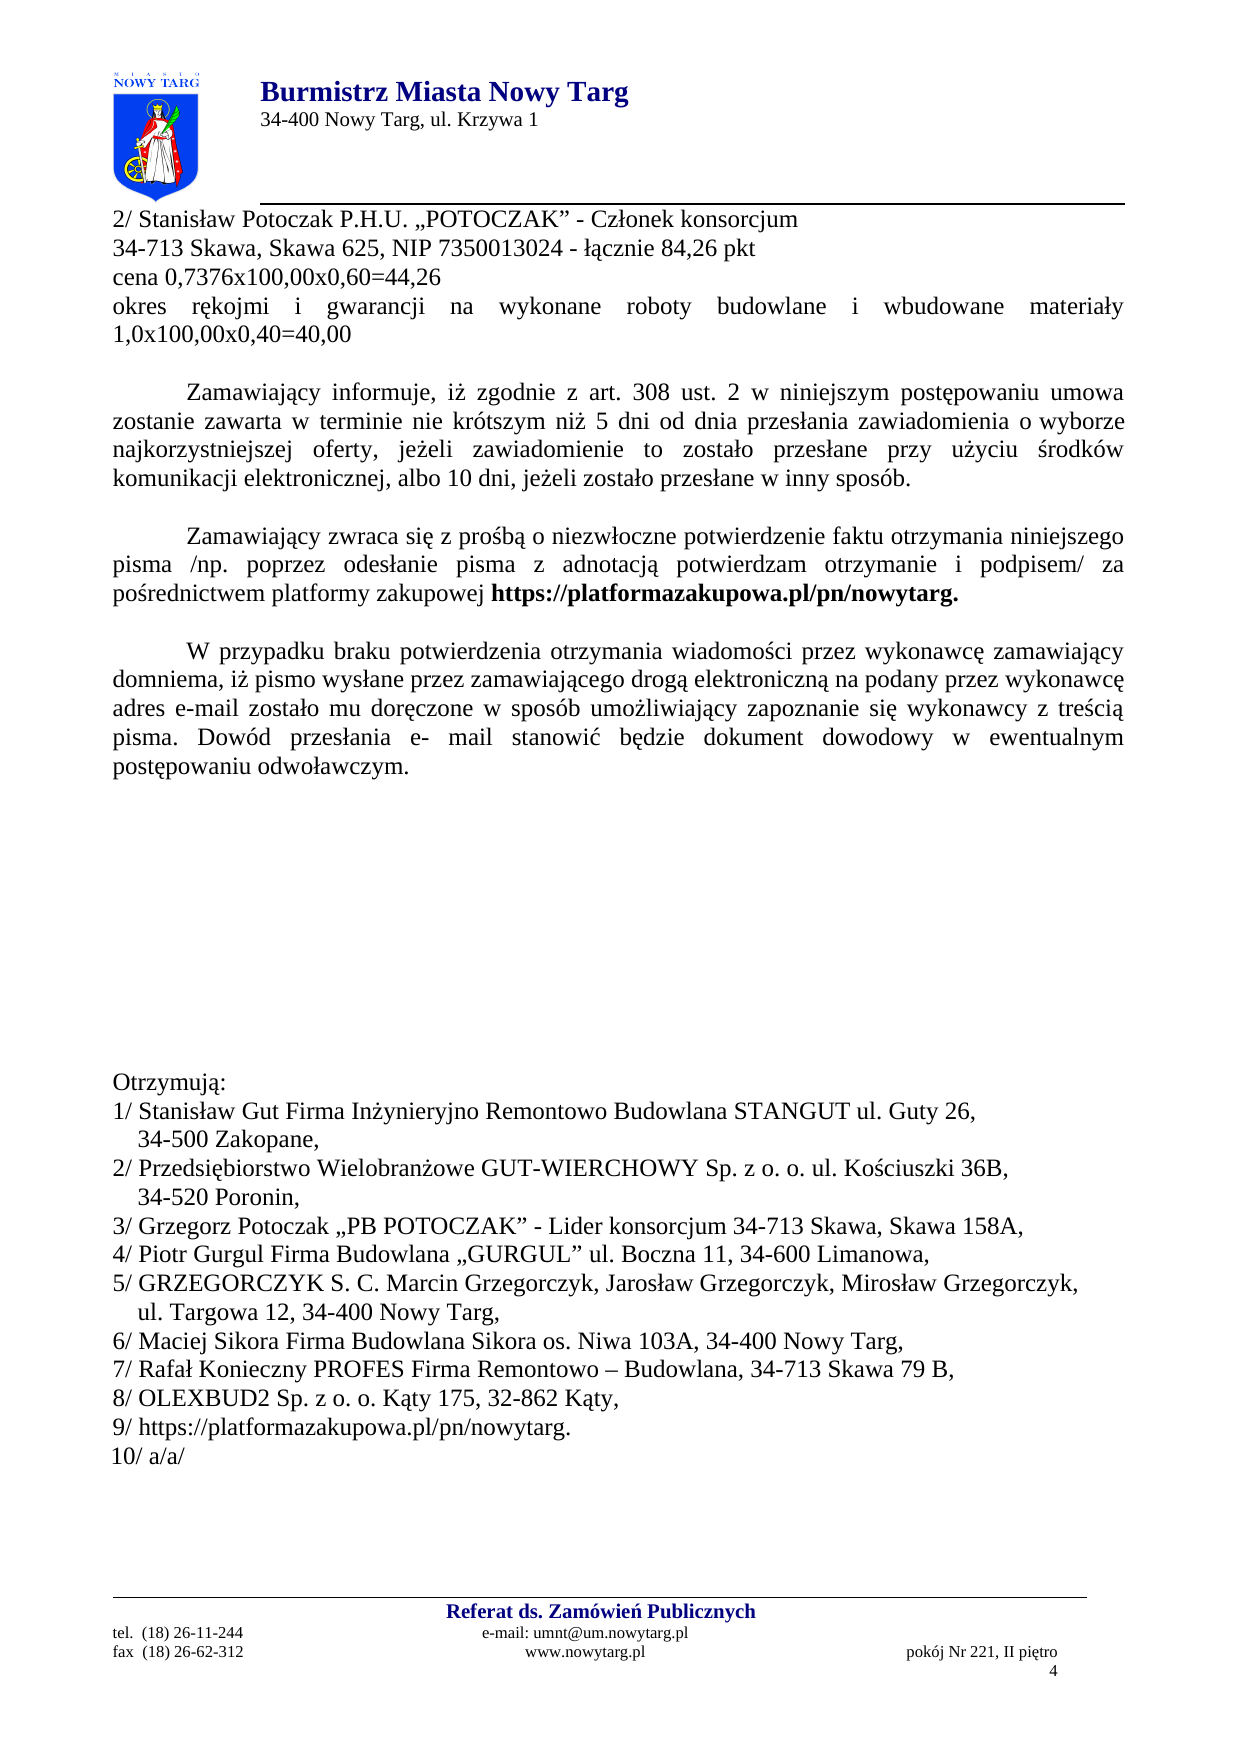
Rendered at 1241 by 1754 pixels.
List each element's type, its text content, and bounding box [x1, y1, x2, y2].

text 2/ Stanisław Potoczak P.H.U. „POTOCZAK” - Członek konsorcjum [112, 204, 1125, 233]
text 10/ a/a/ [110, 1441, 1125, 1469]
text W przypadku braku potwierdzenia otrzymania wiadomości przez wykonawcę zamawiający domniema, iż pismo wysłane przez zamawiającego drogą elektroniczną na podany przez wykonawcę adres e-mail zostało mu doręczone w sposób umożliwiający zapoznanie się wykonawcy z treścią pisma. Dowód przesłania e- mail stanowić będzie dokument dowodowy w ewentualnym postępowaniu odwoławczym. [112, 636, 1125, 779]
text 2/ Przedsiębiorstwo Wielobranżowe GUT-WIERCHOWY Sp. z o. o. ul. Kościuszki 36B, [112, 1153, 1125, 1182]
text Zamawiający zwraca się z prośbą o niezwłoczne potwierdzenie faktu otrzymania niniejszego pisma /np. poprzez odesłanie pisma z adnotacją potwierdzam otrzymanie i podpisem/ za pośrednictwem platformy zakupowej https://platformazakupowa.pl/pn/nowytarg. [112, 521, 1125, 607]
text cena 0,7376x100,00x0,60=44,26 [112, 262, 1125, 291]
text ul. Targowa 12, 34-400 Nowy Targ, [112, 1297, 1125, 1326]
text 9/ https://platformazakupowa.pl/pn/nowytarg. [112, 1412, 1125, 1441]
text okres rękojmi i gwarancji na wykonane roboty budowlane i wbudowane materiały 1,0x100,00x0,40=40,00 [112, 291, 1125, 348]
text 6/ Maciej Sikora Firma Budowlana Sikora os. Niwa 103A, 34-400 Nowy Targ, [112, 1326, 1125, 1354]
text 34-500 Zakopane, [112, 1124, 1125, 1153]
text 34-713 Skawa, Skawa 625, NIP 7350013024 - łącznie 84,26 pkt [112, 233, 1125, 262]
text Otrzymują: [112, 1067, 1125, 1096]
text 4/ Piotr Gurgul Firma Budowlana „GURGUL” ul. Boczna 11, 34-600 Limanowa, [112, 1239, 1125, 1268]
text 7/ Rafał Konieczny PROFES Firma Remontowo – Budowlana, 34-713 Skawa 79 B, [112, 1354, 1125, 1383]
text 8/ OLEXBUD2 Sp. z o. o. Kąty 175, 32-862 Kąty, [112, 1383, 1125, 1412]
text Zamawiający informuje, iż zgodnie z art. 308 ust. 2 w niniejszym postępowaniu umowa zostanie zawarta w terminie nie krótszym niż 5 dni od dnia przesłania zawiadomienia o wyborze najkorzystniejszej oferty, jeżeli zawiadomienie to zostało przesłane przy użyciu środków komunikacji elektronicznej, albo 10 dni, jeżeli zostało przesłane w inny sposób. [112, 377, 1125, 492]
text 5/ GRZEGORCZYK S. C. Marcin Grzegorczyk, Jarosław Grzegorczyk, Mirosław Grzegorczyk, [112, 1268, 1125, 1297]
text 1/ Stanisław Gut Firma Inżynieryjno Remontowo Budowlana STANGUT ul. Guty 26, [112, 1096, 1125, 1124]
text 3/ Grzegorz Potoczak „PB POTOCZAK” - Lider konsorcjum 34-713 Skawa, Skawa 158A, [112, 1211, 1125, 1239]
text 34-520 Poronin, [112, 1182, 1125, 1211]
